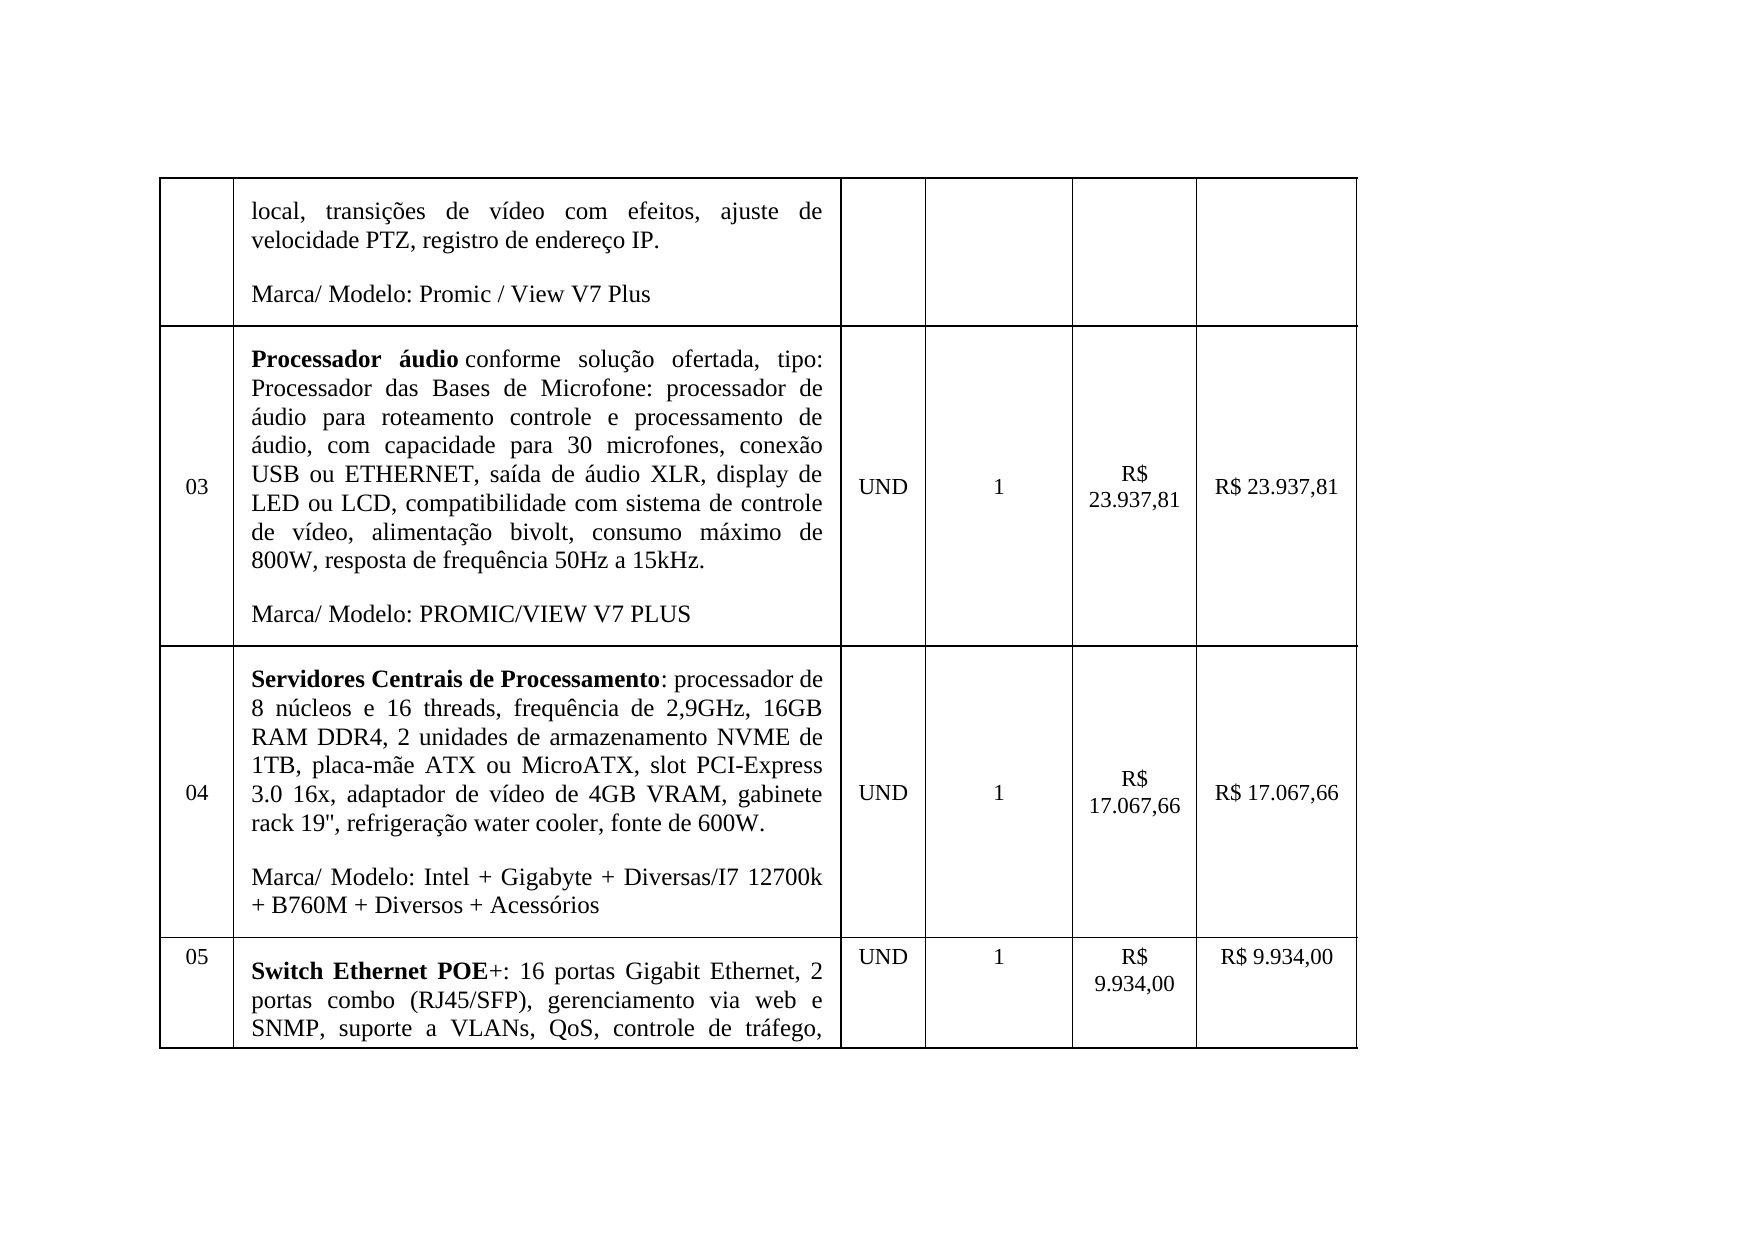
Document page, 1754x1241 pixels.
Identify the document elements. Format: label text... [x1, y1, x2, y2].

table_cell R$ 9.934,00 [1073, 938, 1196, 1047]
table_cell Servidores Centrais de Processamento: processador de 8 núcleos e 16 threads, frequência de 2,9GHz, 16GB RAM DDR4, 2 unidades de armazenamento NVME de 1TB, placa-mãe ATX ou MicroATX, slot PCI-Express 3.0 16x, adaptador de vídeo de 4GB VRAM, gabinete rack 19'', refrigeração water cooler, fonte de 600W. Marca/ Modelo: Intel + Gigabyte + Diversas/I7 12700k + B760M + Diversos + Acessórios [234, 647, 840, 937]
table_cell [926, 179, 1072, 325]
table_cell Switch Ethernet POE+: 16 portas Gigabit Ethernet, 2 portas combo (RJ45/SFP), gerenciamento via web e SNMP, suporte a VLANs, QoS, controle de tráfego, [234, 938, 840, 1047]
table_cell R$ 17.067,66 [1197, 647, 1356, 937]
table_cell [1197, 179, 1356, 325]
table_cell [161, 179, 233, 325]
table_cell UND [842, 938, 925, 1047]
table_cell 1 [926, 647, 1072, 937]
table_cell [1073, 179, 1196, 325]
table_cell 1 [926, 327, 1072, 645]
table_cell R$ 9.934,00 [1197, 938, 1356, 1047]
table_cell [842, 179, 925, 325]
table_cell R$ 23.937,81 [1197, 327, 1356, 645]
table_cell R$ 17.067,66 [1073, 647, 1196, 937]
table_cell 1 [926, 938, 1072, 1047]
table_cell 03 [161, 327, 233, 645]
table_cell local, transições de vídeo com efeitos, ajuste de velocidade PTZ, registro de endereço IP. Marca/ Modelo: Promic / View V7 Plus [234, 179, 840, 325]
table_cell R$ 23.937,81 [1073, 327, 1196, 645]
table_cell Processador áudio conforme solução ofertada, tipo: Processador das Bases de Microfone: processador de áudio para roteamento controle e processamento de áudio, com capacidade para 30 microfones, conexão USB ou ETHERNET, saída de áudio XLR, display de LED ou LCD, compatibilidade com sistema de controle de vídeo, alimentação bivolt, consumo máximo de 800W, resposta de frequência 50Hz a 15kHz. Marca/ Modelo: PROMIC/VIEW V7 PLUS [234, 327, 840, 645]
table_cell 04 [161, 647, 233, 937]
table_cell UND [842, 327, 925, 645]
table_cell UND [842, 647, 925, 937]
table_cell 05 [161, 938, 233, 1047]
